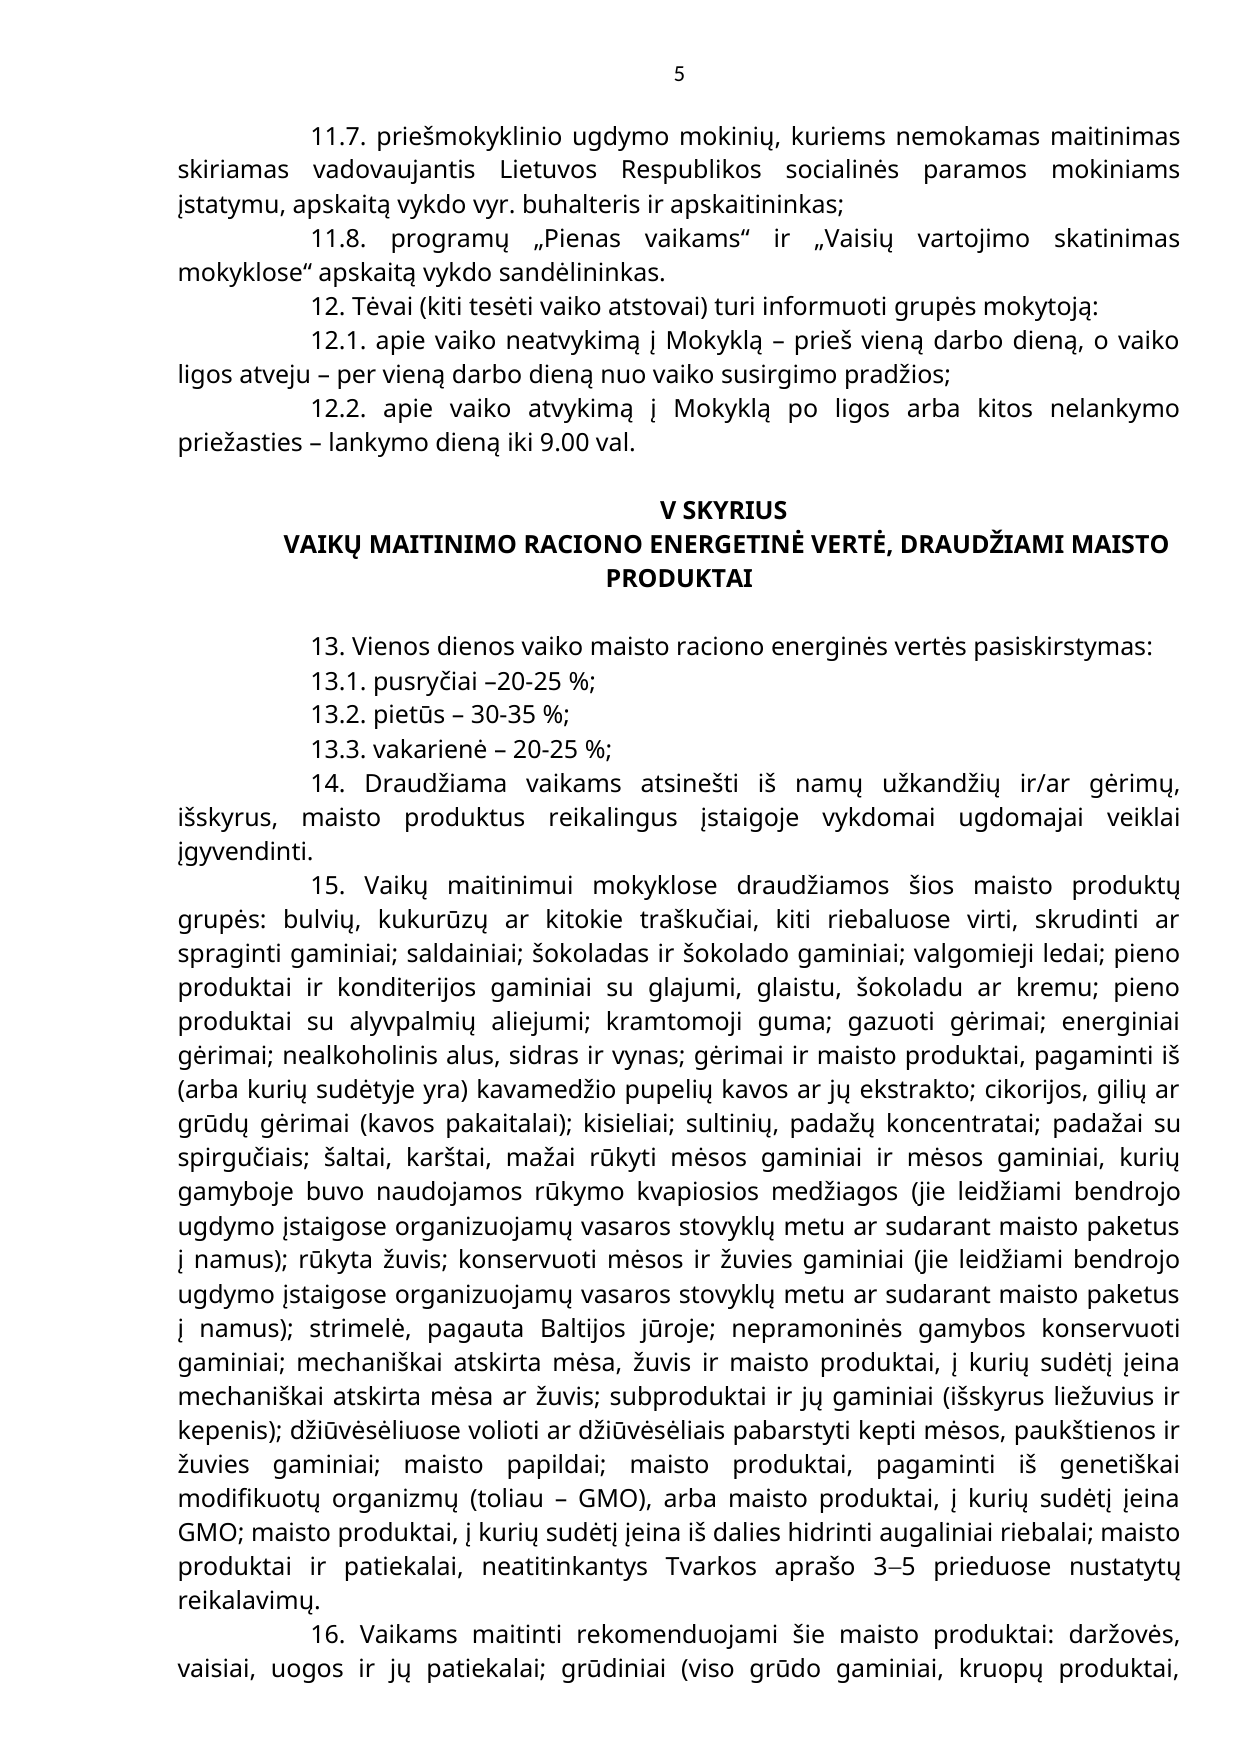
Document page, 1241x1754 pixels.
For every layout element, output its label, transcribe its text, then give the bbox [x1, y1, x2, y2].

text 13.3. vakarienė – 20-25 %; [177, 731, 1181, 765]
text 14. Draudžiama vaikams atsinešti iš namų užkandžių ir/ar gėrimų, išskyrus, maisto produktus reikalingus įstaigoje vykdomai ugdomajai veiklai įgyvendinti. [177, 765, 1181, 867]
text 11.8. programų „Pienas vaikams“ ir „Vaisių vartojimo skatinimas mokyklose“ apskaitą vykdo sandėlininkas. [177, 220, 1181, 288]
text 12. Tėvai (kiti tesėti vaiko atstovai) turi informuoti grupės mokytoją: [177, 288, 1181, 322]
text V SKYRIUS [177, 493, 1181, 527]
text 15. Vaikų maitinimui mokyklose draudžiamos šios maisto produktų grupės: bulvių, kukurūzų ar kitokie traškučiai, kiti riebaluose virti, skrudinti ar spraginti gaminiai; saldainiai; šokoladas ir šokolado gaminiai; valgomieji ledai; pieno produktai ir konditerijos gaminiai su glajumi, glaistu, šokoladu ar kremu; pieno produktai su alyvpalmių aliejumi; kramtomoji guma; gazuoti gėrimai; energiniai gėrimai; nealkoholinis alus, sidras ir vynas; gėrimai ir maisto produktai, pagaminti iš (arba kurių sudėtyje yra) kavamedžio pupelių kavos ar jų ekstrakto; cikorijos, gilių ar grūdų gėrimai (kavos pakaitalai); kisieliai; sultinių, padažų koncentratai; padažai su spirgučiais; šaltai, karštai, mažai rūkyti mėsos gaminiai ir mėsos gaminiai, kurių gamyboje buvo naudojamos rūkymo kvapiosios medžiagos (jie leidžiami bendrojo ugdymo įstaigose organizuojamų vasaros stovyklų metu ar sudarant maisto paketus į namus); rūkyta žuvis; konservuoti mėsos ir žuvies gaminiai (jie leidžiami bendrojo ugdymo įstaigose organizuojamų vasaros stovyklų metu ar sudarant maisto paketus į namus); strimelė, pagauta Baltijos jūroje; nepramoninės gamybos konservuoti gaminiai; mechaniškai atskirta mėsa, žuvis ir maisto produktai, į kurių sudėtį įeina mechaniškai atskirta mėsa ar žuvis; subproduktai ir jų gaminiai (išskyrus liežuvius ir kepenis); džiūvėsėliuose volioti ar džiūvėsėliais pabarstyti kepti mėsos, paukštienos ir žuvies gaminiai; maisto papildai; maisto produktai, pagaminti iš genetiškai modifikuotų organizmų (toliau – GMO), arba maisto produktai, į kurių sudėtį įeina GMO; maisto produktai, į kurių sudėtį įeina iš dalies hidrinti augaliniai riebalai; maisto produktai ir patiekalai, neatitinkantys Tvarkos aprašo 3‒5 prieduose nustatytų reikalavimų. [177, 867, 1181, 1617]
text 16. Vaikams maitinti rekomenduojami šie maisto produktai: daržovės, vaisiai, uogos ir jų patiekalai; grūdiniai (viso grūdo gaminiai, kruopų produktai, [177, 1617, 1181, 1685]
text 13.2. pietūs – 30-35 %; [177, 697, 1181, 731]
text 12.1. apie vaiko neatvykimą į Mokyklą – prieš vieną darbo dieną, o vaiko ligos atveju – per vieną darbo dieną nuo vaiko susirgimo pradžios; [177, 322, 1181, 391]
text VAIKŲ MAITINIMO RACIONO ENERGETINĖ VERTĖ, DRAUDŽIAMI MAISTO PRODUKTAI [177, 527, 1181, 595]
text 13.1. pusryčiai –20-25 %; [177, 663, 1181, 697]
text 12.2. apie vaiko atvykimą į Mokyklą po ligos arba kitos nelankymo priežasties – lankymo dieną iki 9.00 val. [177, 391, 1181, 459]
text 11.7. priešmokyklinio ugdymo mokinių, kuriems nemokamas maitinimas skiriamas vadovaujantis Lietuvos Respublikos socialinės paramos mokiniams įstatymu, apskaitą vykdo vyr. buhalteris ir apskaitininkas; [177, 118, 1181, 220]
text 13. Vienos dienos vaiko maisto raciono energinės vertės pasiskirstymas: [177, 629, 1181, 663]
